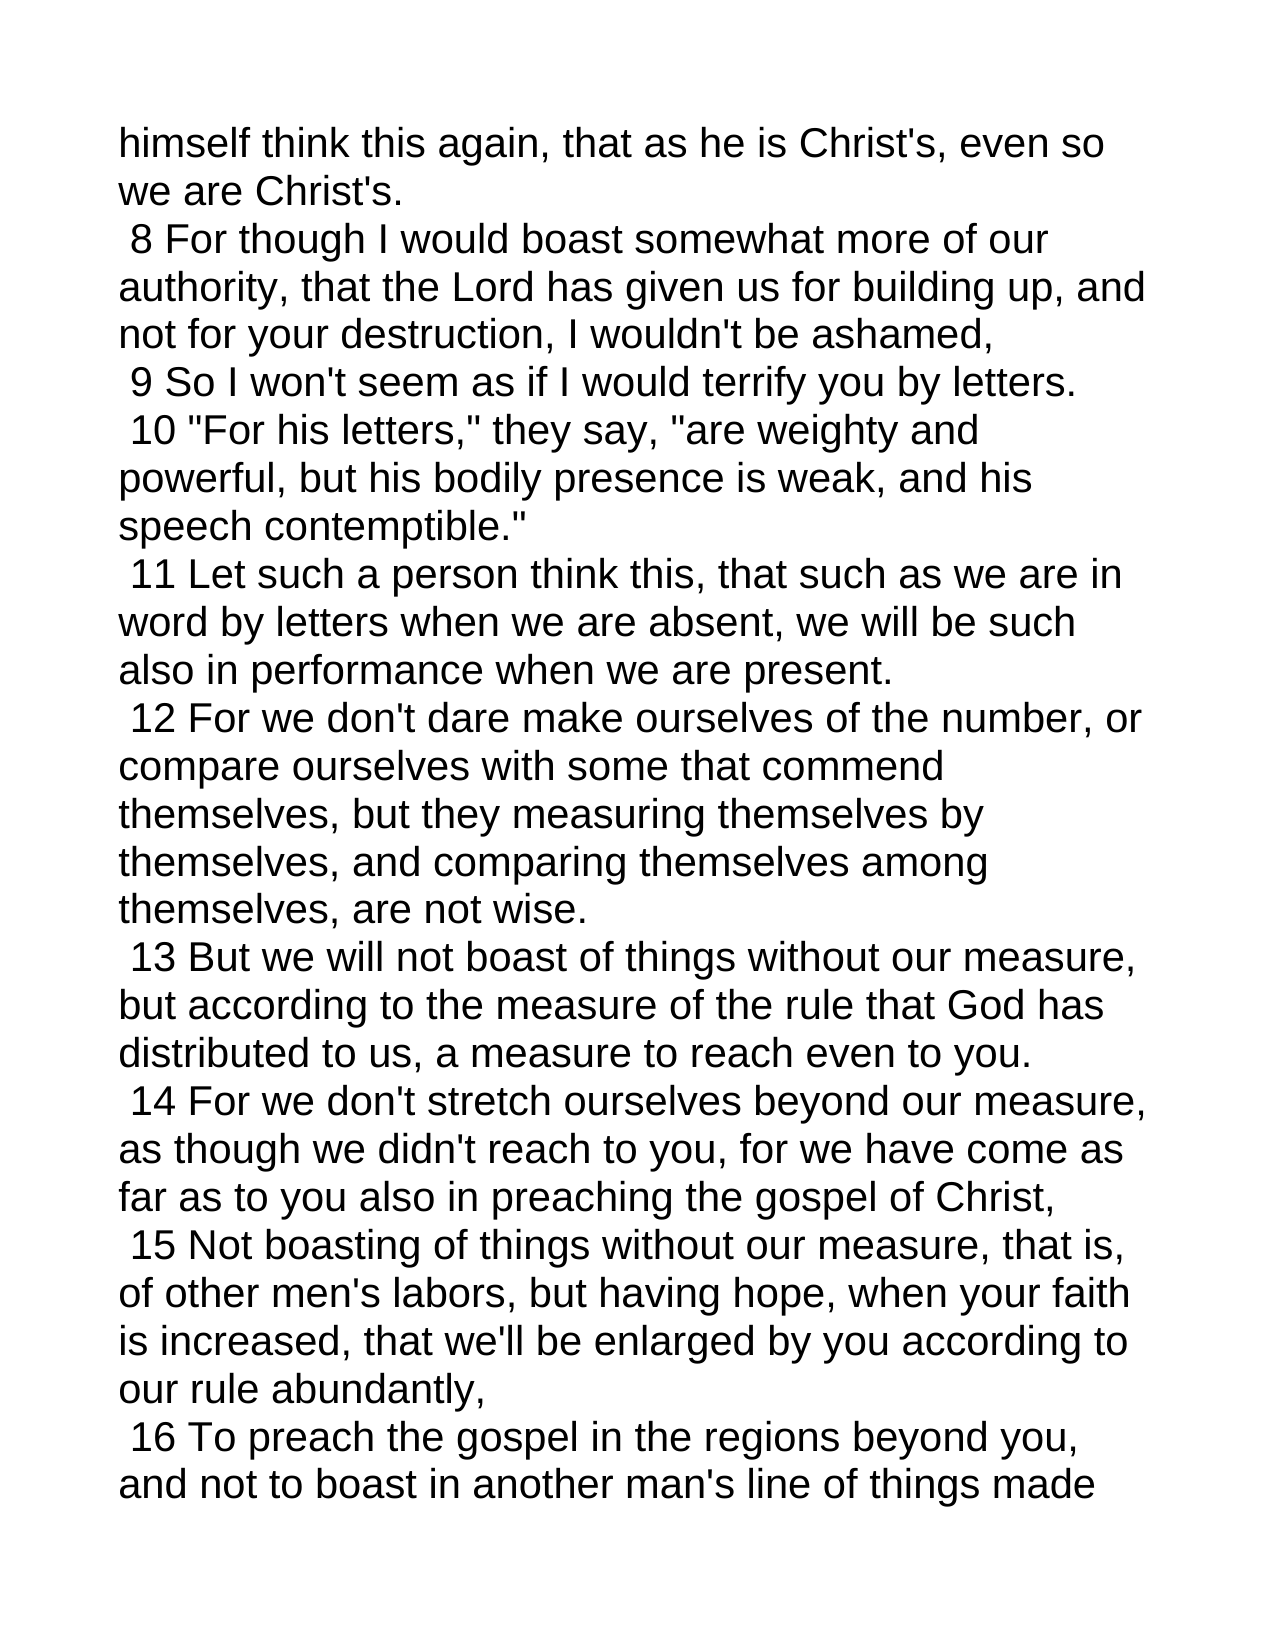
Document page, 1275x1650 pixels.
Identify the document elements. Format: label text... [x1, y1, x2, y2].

text 13 But we will not boast of things without our measure, but according to the measure of the rule that God has distributed to us, a measure to reach even to you. [118, 933, 1157, 1076]
text 12 For we don't dare make ourselves of the number, or compare ourselves with some that commend themselves, but they measuring themselves by themselves, and comparing themselves among themselves, are not wise. [118, 693, 1157, 933]
text 16 To preach the gospel in the regions beyond you, and not to boast in another man's line of things made [118, 1412, 1157, 1508]
text 11 Let such a person think this, that such as we are in word by letters when we are absent, we will be such also in performance when we are present. [118, 549, 1157, 693]
text 14 For we don't stretch ourselves beyond our measure, as though we didn't reach to you, for we have come as far as to you also in preaching the gospel of Christ, [118, 1076, 1157, 1220]
text 8 For though I would boast somewhat more of our authority, that the Lord has given us for building up, and not for your destruction, I wouldn't be ashamed, [118, 214, 1157, 358]
text 15 Not boasting of things without our measure, that is, of other men's labors, but having hope, when your faith is increased, that we'll be enlarged by you according to our rule abundantly, [118, 1220, 1157, 1412]
text himself think this again, that as he is Christ's, even so we are Christ's. [118, 118, 1157, 214]
text 10 "For his letters," they say, "are weighty and powerful, but his bodily presence is weak, and his speech contemptible." [118, 406, 1157, 549]
text 9 So I won't seem as if I would terrify you by letters. [118, 358, 1157, 406]
